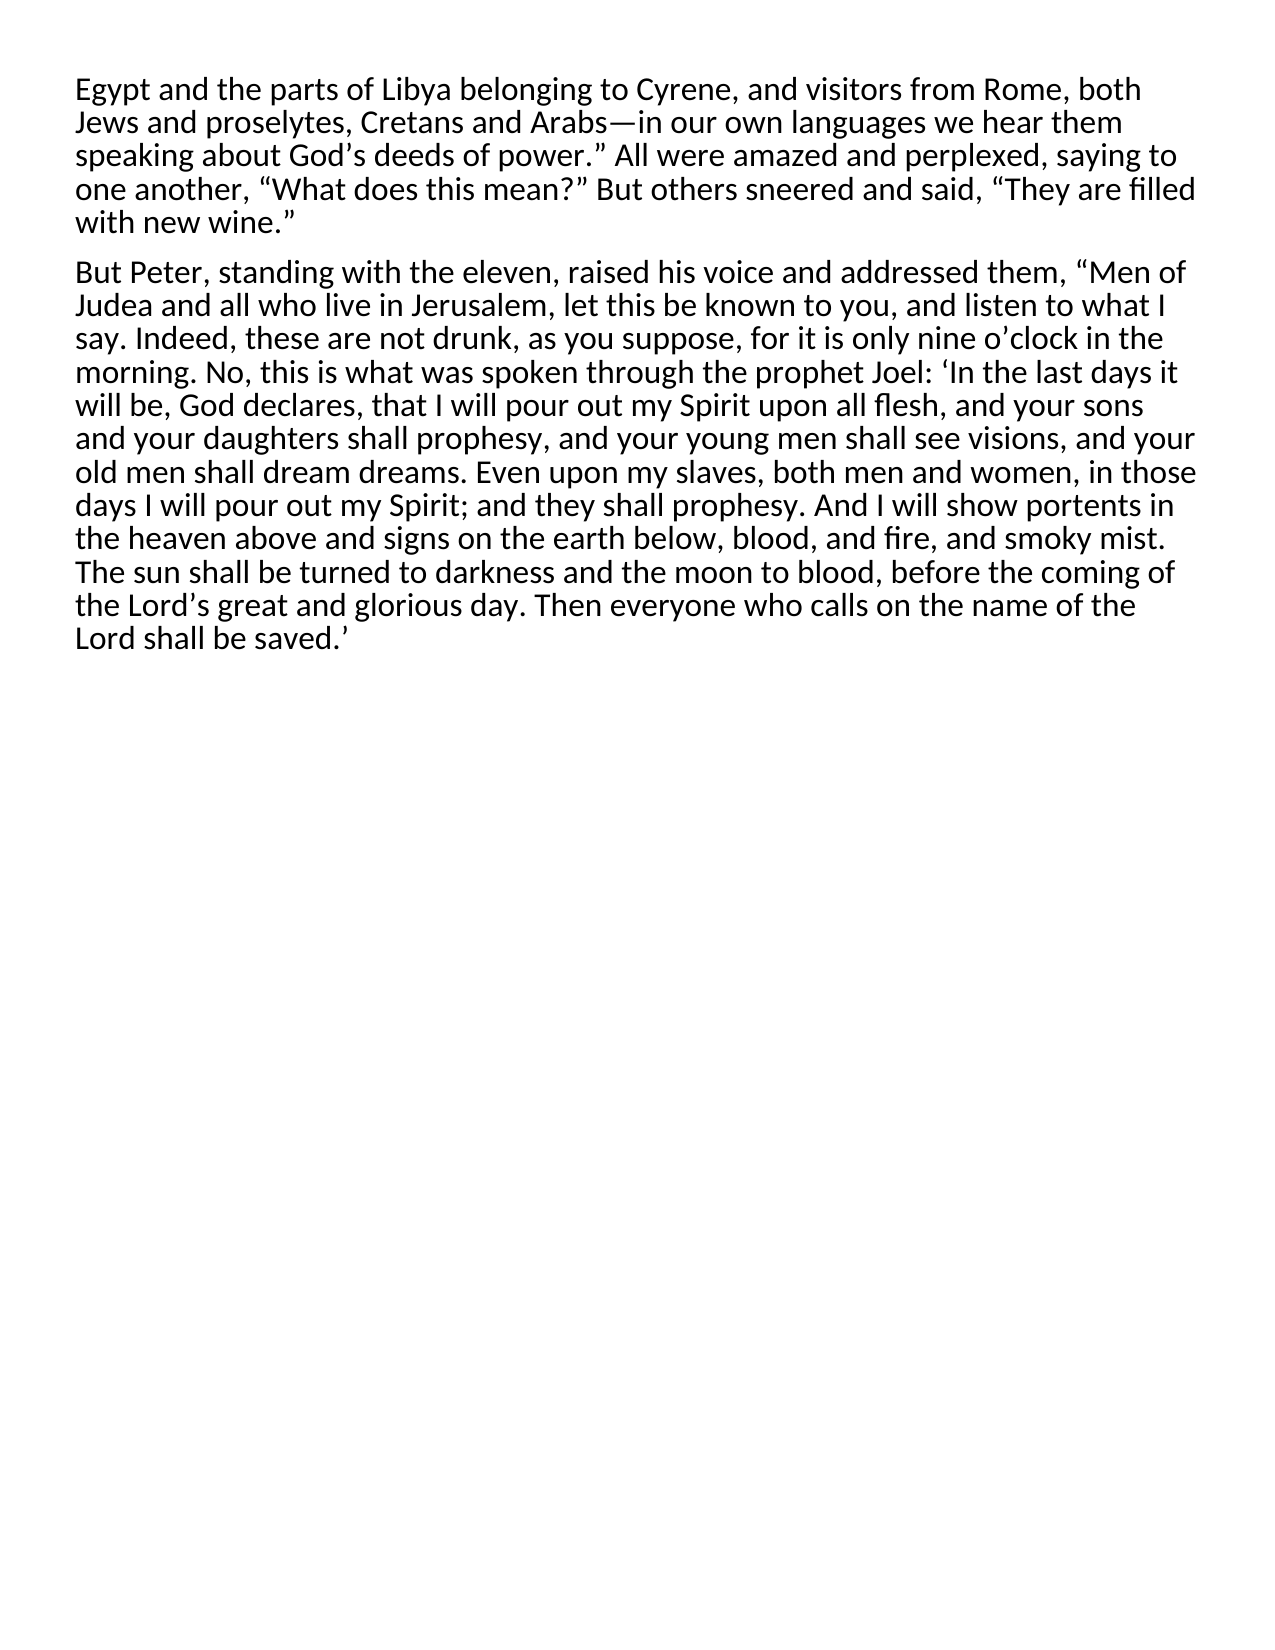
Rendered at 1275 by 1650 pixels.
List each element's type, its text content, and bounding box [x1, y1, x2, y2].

text Egypt and the parts of Libya belonging to Cyrene, and visitors from Rome, both Jews and proselytes, Cretans and Arabs—in our own languages we hear them speaking about God’s deeds of power.” All were amazed and perplexed, saying to one another, “What does this mean?” But others sneered and said, “They are filled with new wine.” [75, 75, 1200, 242]
text But Peter, standing with the eleven, raised his voice and addressed them, “Men of Judea and all who live in Jerusalem, let this be known to you, and listen to what I say. Indeed, these are not drunk, as you suppose, for it is only nine o’clock in the morning. No, this is what was spoken through the prophet Joel: ‘In the last days it will be, God declares, that I will pour out my Spirit upon all flesh, and your sons and your daughters shall prophesy, and your young men shall see visions, and your old men shall dream dreams. Even upon my slaves, both men and women, in those days I will pour out my Spirit; and they shall prophesy. And I will show portents in the heaven above and signs on the earth below, blood, and fire, and smoky mist. The sun shall be turned to darkness and the moon to blood, before the coming of the Lord’s great and glorious day. Then everyone who calls on the name of the Lord shall be saved.’ [75, 258, 1200, 658]
